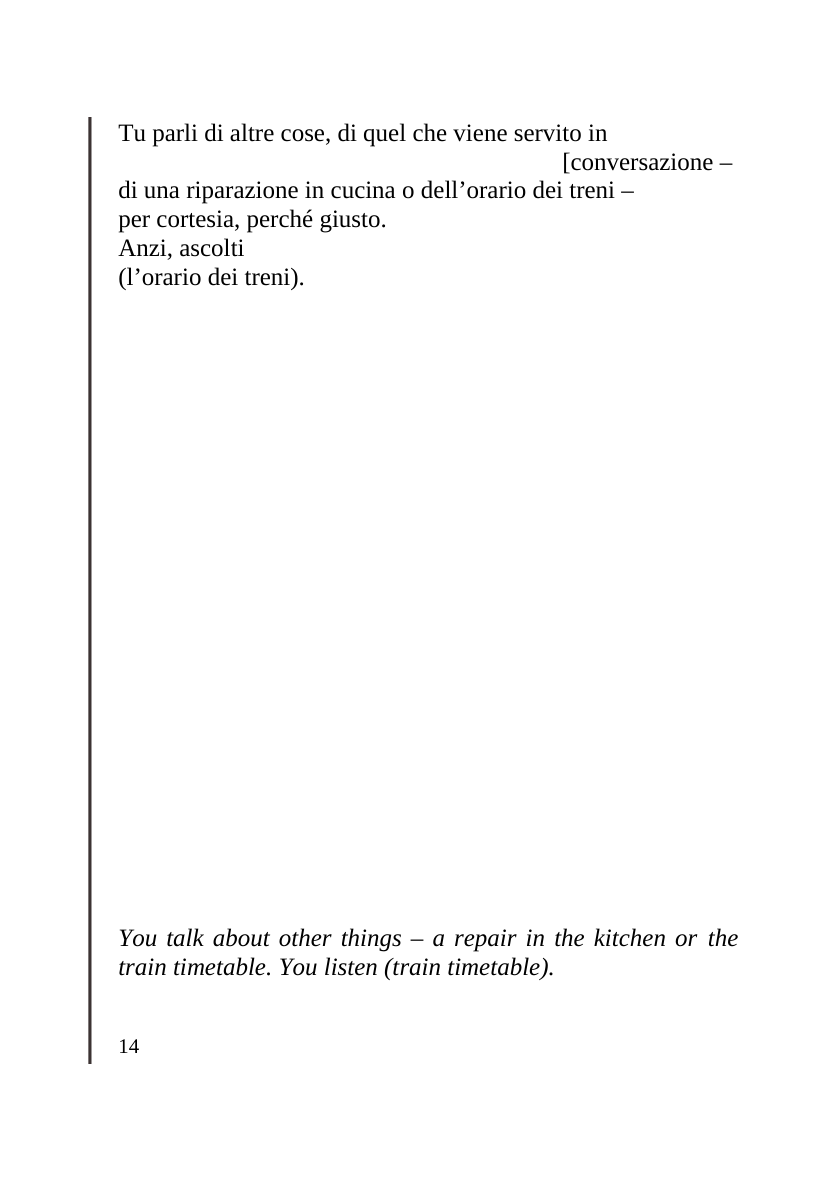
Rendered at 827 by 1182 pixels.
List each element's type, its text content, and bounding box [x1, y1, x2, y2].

text per cortesia, perché giusto. [88, 204, 738, 233]
text Tu parli di altre cose, di quel che viene servito in [88, 118, 738, 147]
text [conversazione – [88, 147, 738, 176]
text (l’orario dei treni). [88, 262, 738, 291]
text Anzi, ascolti [88, 233, 738, 262]
text di una riparazione in cucina o dell’orario dei treni – [88, 176, 738, 204]
text You talk about other things – a repair in the kitchen or the train timetable. You listen (train timetable). [118, 923, 738, 981]
picture [88, 190, 739, 991]
